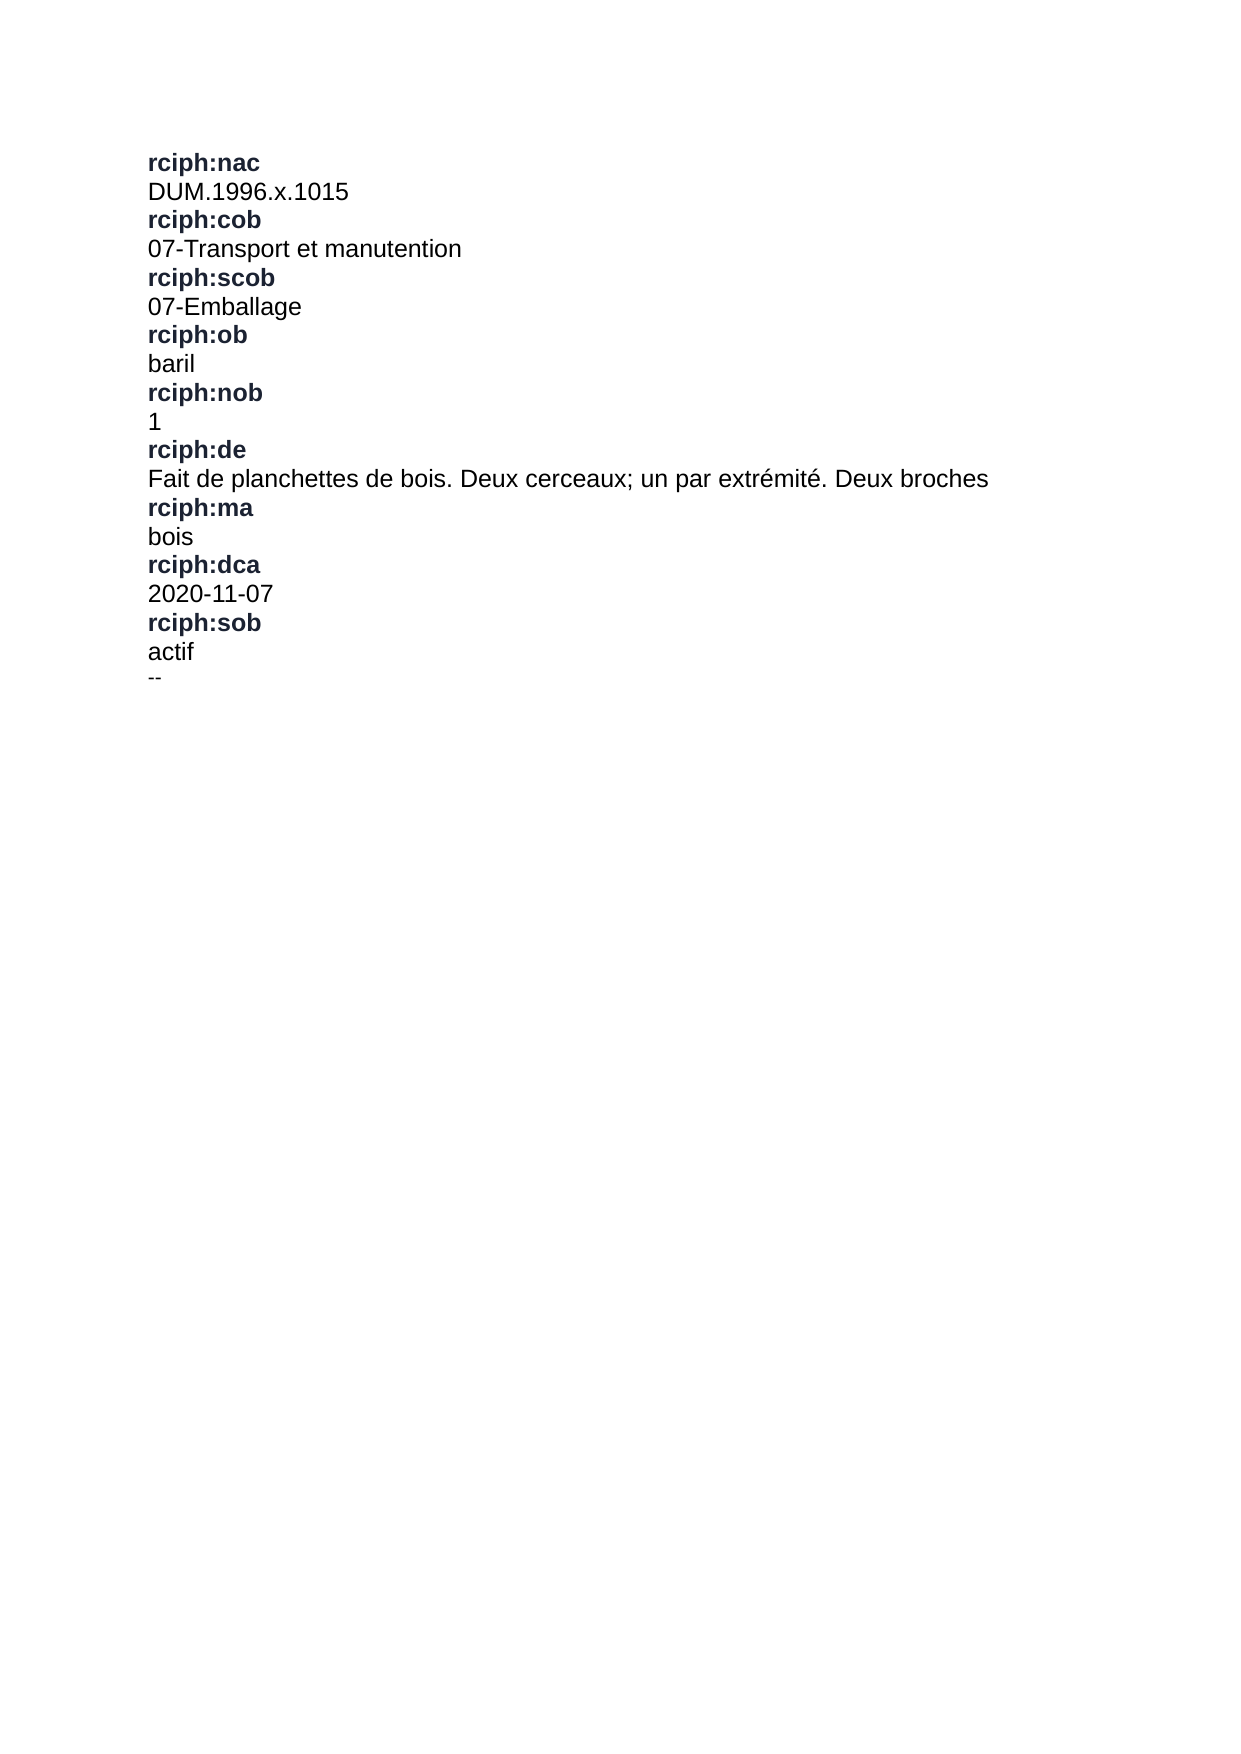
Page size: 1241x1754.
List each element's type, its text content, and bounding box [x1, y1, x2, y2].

text -- [148, 665, 1092, 689]
text rciph:nob [148, 378, 1092, 406]
text rciph:ma [148, 493, 1092, 521]
text bois [148, 521, 1092, 550]
text 07-Transport et manutention [148, 234, 1092, 263]
text baril [148, 349, 1092, 378]
text Fait de planchettes de bois. Deux cerceaux; un par extrémité. Deux broches [148, 464, 1092, 493]
text rciph:dca [148, 550, 1092, 579]
text rciph:scob [148, 263, 1092, 291]
text rciph:nac [148, 148, 1092, 176]
text 2020-11-07 [148, 579, 1092, 608]
text DUM.1996.x.1015 [148, 176, 1092, 205]
text rciph:cob [148, 205, 1092, 234]
text actif [148, 636, 1092, 665]
text rciph:de [148, 435, 1092, 464]
text rciph:sob [148, 608, 1092, 636]
text rciph:ob [148, 320, 1092, 349]
text 1 [148, 406, 1092, 435]
text 07-Emballage [148, 291, 1092, 320]
